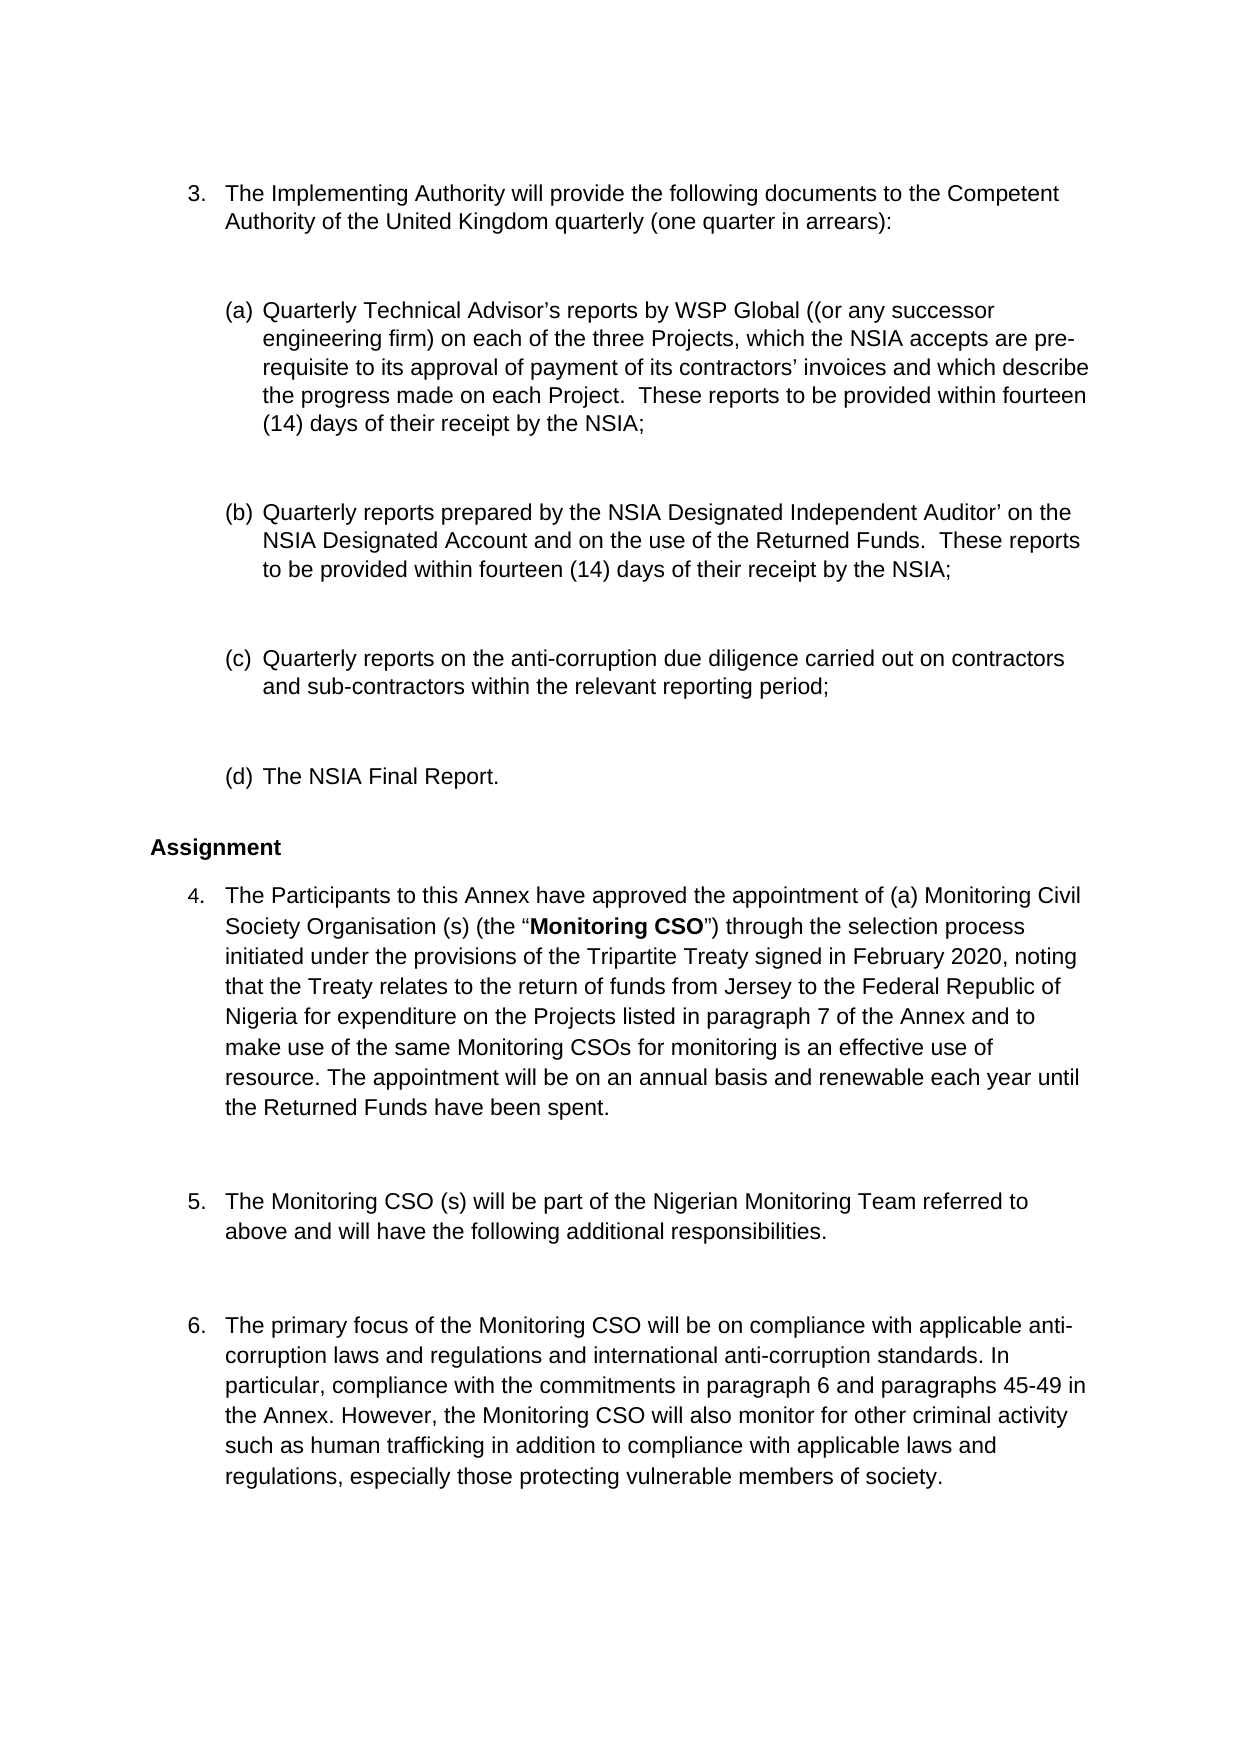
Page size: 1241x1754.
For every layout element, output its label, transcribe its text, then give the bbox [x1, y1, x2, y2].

list The primary focus of the Monitoring CSO will be on compliance with applicable anti-corruption laws and regulations and international anti-corruption standards. In particular, compliance with the commitments in paragraph 6 and paragraphs 45-49 in the Annex. However, the Monitoring CSO will also monitor for other criminal activity such as human trafficking in addition to compliance with applicable laws and regulations, especially those protecting vulnerable members of society. [187, 1312, 1090, 1489]
list The Implementing Authority will provide the following documents to the Competent Authority of the United Kingdom quarterly (one quarter in arrears): [187, 179, 1090, 234]
list Quarterly reports prepared by the NSIA Designated Independent Auditor’ on the NSIA Designated Account and on the use of the Returned Funds. These reports to be provided within fourteen (14) days of their receipt by the NSIA; [225, 499, 1090, 582]
list The Participants to this Annex have approved the appointment of (a) Monitoring Civil Society Organisation (s) (the “Monitoring CSO”) through the selection process initiated under the provisions of the Tripartite Treaty signed in February 2020, noting that the Treaty relates to the return of funds from Jersey to the Federal Republic of Nigeria for expenditure on the Projects listed in paragraph 7 of the Annex and to make use of the same Monitoring CSOs for monitoring is an effective use of resource. The appointment will be on an annual basis and renewable each year until the Returned Funds have been spent. [187, 881, 1090, 1120]
list Quarterly Technical Advisor’s reports by WSP Global ((or any successor engineering firm) on each of the three Projects, which the NSIA accepts are pre-requisite to its approval of payment of its contractors’ invoices and which describe the progress made on each Project. These reports to be provided within fourteen (14) days of their receipt by the NSIA; [225, 297, 1090, 436]
list Quarterly reports on the anti-corruption due diligence carried out on contractors and sub-contractors within the relevant reporting period; [225, 645, 1090, 699]
list The NSIA Final Report. [225, 763, 1090, 789]
list The Monitoring CSO (s) will be part of the Nigerian Monitoring Team referred to above and will have the following additional responsibilities. [187, 1188, 1090, 1244]
text Assignment [150, 834, 1090, 860]
